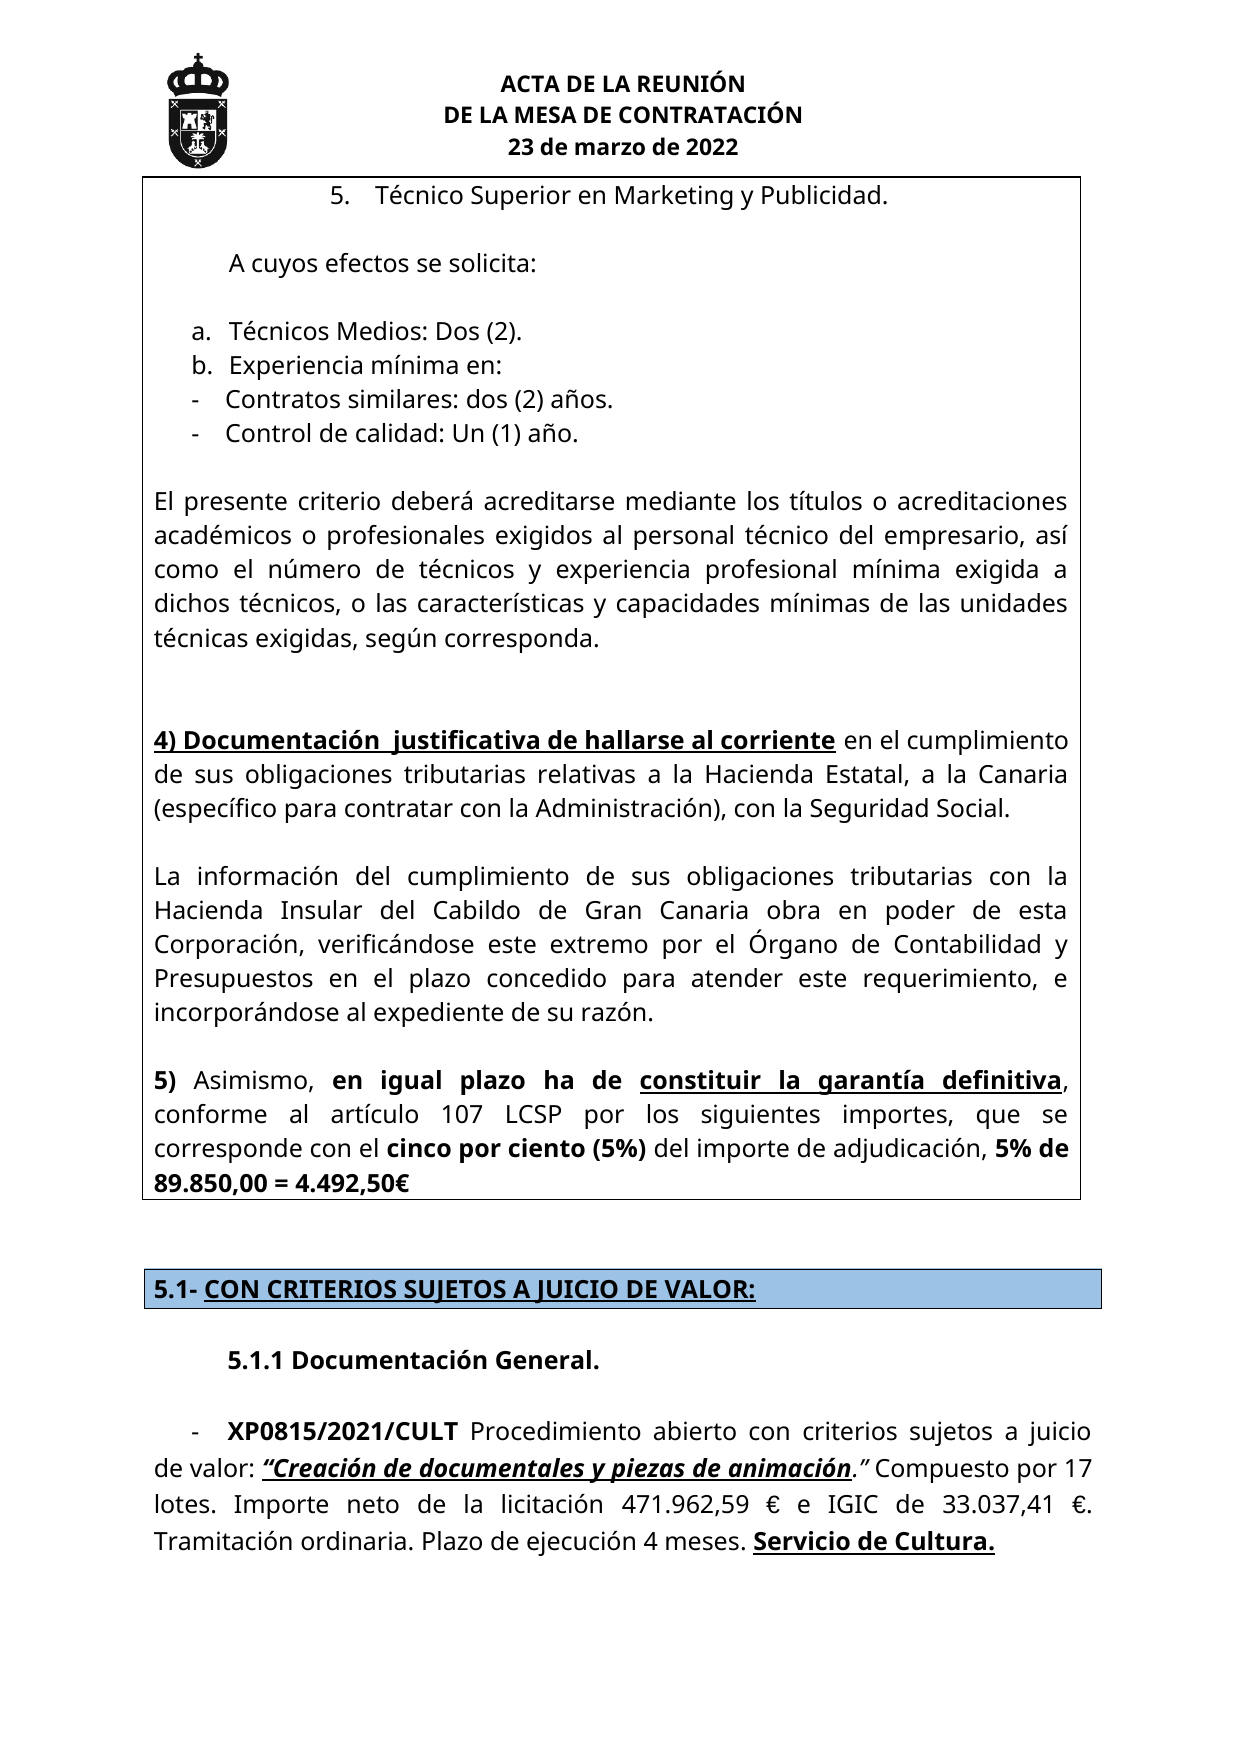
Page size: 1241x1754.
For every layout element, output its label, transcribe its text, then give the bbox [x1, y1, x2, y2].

table_header 1) Los poderes de representación, debidamente bastanteados por la Asesoría Jurídica de esta Corporación, sita en la calle Bravo Murillo nº 25- 2ª planta, de Las Palmas de Gran Canaria, teléfonos 928.219683/4/5/. Trámite disponible en http://cabildo.grancanaria.com/-/tramite-diligencia-de-bastanteo-de-poderes-t2-0160-pa01-. 2) Solvencia económica financiera: Volumen anual de negocios, o bien volumen anual de negocios en el ámbito al que se refiera el contrato, referido al mejor ejercicio dentro de los tres últimos disponibles en función de las fechas de constitución o de inicio de actividades del empresario y de presentación de las ofertas, deberá ser al menos de 71.154,00€. En el caso que atendiendo a la fecha de constitución o inicio de actividades no alcancen las mismas el período de tres años, se exigirá que el licitador disponga del mínimo de solvencia exigido respecto del ejercicio de mayor volumen de los ejercicios disponibles. El volumen anual de negocios del licitador o candidato se acreditará por medio de sus cuentas anuales aprobadas y depositadas en el Registro Mercantil, si el empresario estuviera inscrito en dicho registro, y en caso contrario por las depositadas en el registro oficial en que deba estar inscrito. Los empresarios individuales no inscritos en el Registro Mercantil acreditarán su volumen anual de negocios mediante sus libros de inventarios y cuentas anuales legalizados por el Registro Mercantil. 3) Solvencia Técnica o Profesional : 3.1) Empresas que no son de nueva creación: Una relación de los principales servicios o trabajos realizados, de igual o similar naturaleza al objeto del contrato en los últimos tres años que incluya importe, fechas y el destinatario, público o privado, de los mismos. Los servicios o trabajos efectuados se acreditarán mediante certificados expedidos o visados por el órgano competente, cuando el destinatario sea una entidad del sector público; cuando el destinatario sea un sujeto privado, mediante un certificado expedido por éste o, a falta de este certificado, mediante una declaración del empresario; en su caso, estos certificados serán comunicados directamente al órgano de contratación por la autoridad competente. Se requiere que importe anual acumulado en el año de mayor ejecución sea igual o superior a 33.205,20 €. 3.2) Empresas de nueva creación: Indicación del personal técnico participante en el contrato, especialmente aquellos encargados del control de calidad; con indicación de la experiencia y formación en el ámbito del contrato. La forma de acreditar dicha solvencia es: Perfil mínimo del personal técnico adscrito a la ejecución del contrato, a estos efectos se señala que se consideran titulaciones suficientes para acreditar la solvencia técnica de los licitadores, en atención al objeto de la prestación: Formación Profesional en Comercio y Marketing: Título Básico Profesional en Servicios Comerciales. Técnico en Actividades Comerciales. Técnico Superior en Comercio Internacional. Técnico Superior en Gestión de Ventas y Espacios Comerciales. Técnico Superior en Marketing y Publicidad. A cuyos efectos se solicita: Técnicos Medios: Dos (2). Experiencia mínima en: - Contratos similares: dos (2) años. - Control de calidad: Un (1) año. El presente criterio deberá acreditarse mediante los títulos o acreditaciones académicos o profesionales exigidos al personal técnico del empresario, así como el número de técnicos y experiencia profesional mínima exigida a dichos técnicos, o las características y capacidades mínimas de las unidades técnicas exigidas, según corresponda. 4) Documentación justificativa de hallarse al corriente en el cumplimiento de sus obligaciones tributarias relativas a la Hacienda Estatal, a la Canaria (específico para contratar con la Administración), con la Seguridad Social. La información del cumplimiento de sus obligaciones tributarias con la Hacienda Insular del Cabildo de Gran Canaria obra en poder de esta Corporación, verificándose este extremo por el Órgano de Contabilidad y Presupuestos en el plazo concedido para atender este requerimiento, e incorporándose al expediente de su razón. 5) Asimismo, en igual plazo ha de constituir la garantía definitiva, conforme al artículo 107 LCSP por los siguientes importes, que se corresponde con el cinco por ciento (5%) del importe de adjudicación, 5% de 89.850,00 = 4.492,50€ [143, 178, 1080, 1199]
text 5.1- CON CRITERIOS SUJETOS A JUICIO DE VALOR: [145, 1270, 1101, 1308]
text 5.1.1 Documentación General. [227, 1343, 1093, 1377]
picture [164, 50, 231, 171]
list XP0815/2021/CULT Procedimiento abierto con criterios sujetos a juicio de valor: “Creación de documentales y piezas de animación.” Compuesto por 17 lotes. Importe neto de la licitación 471.962,59 € e IGIC de 33.037,41 €. Tramitación ordinaria. Plazo de ejecución 4 meses. Servicio de Cultura. [153, 1414, 1093, 1558]
